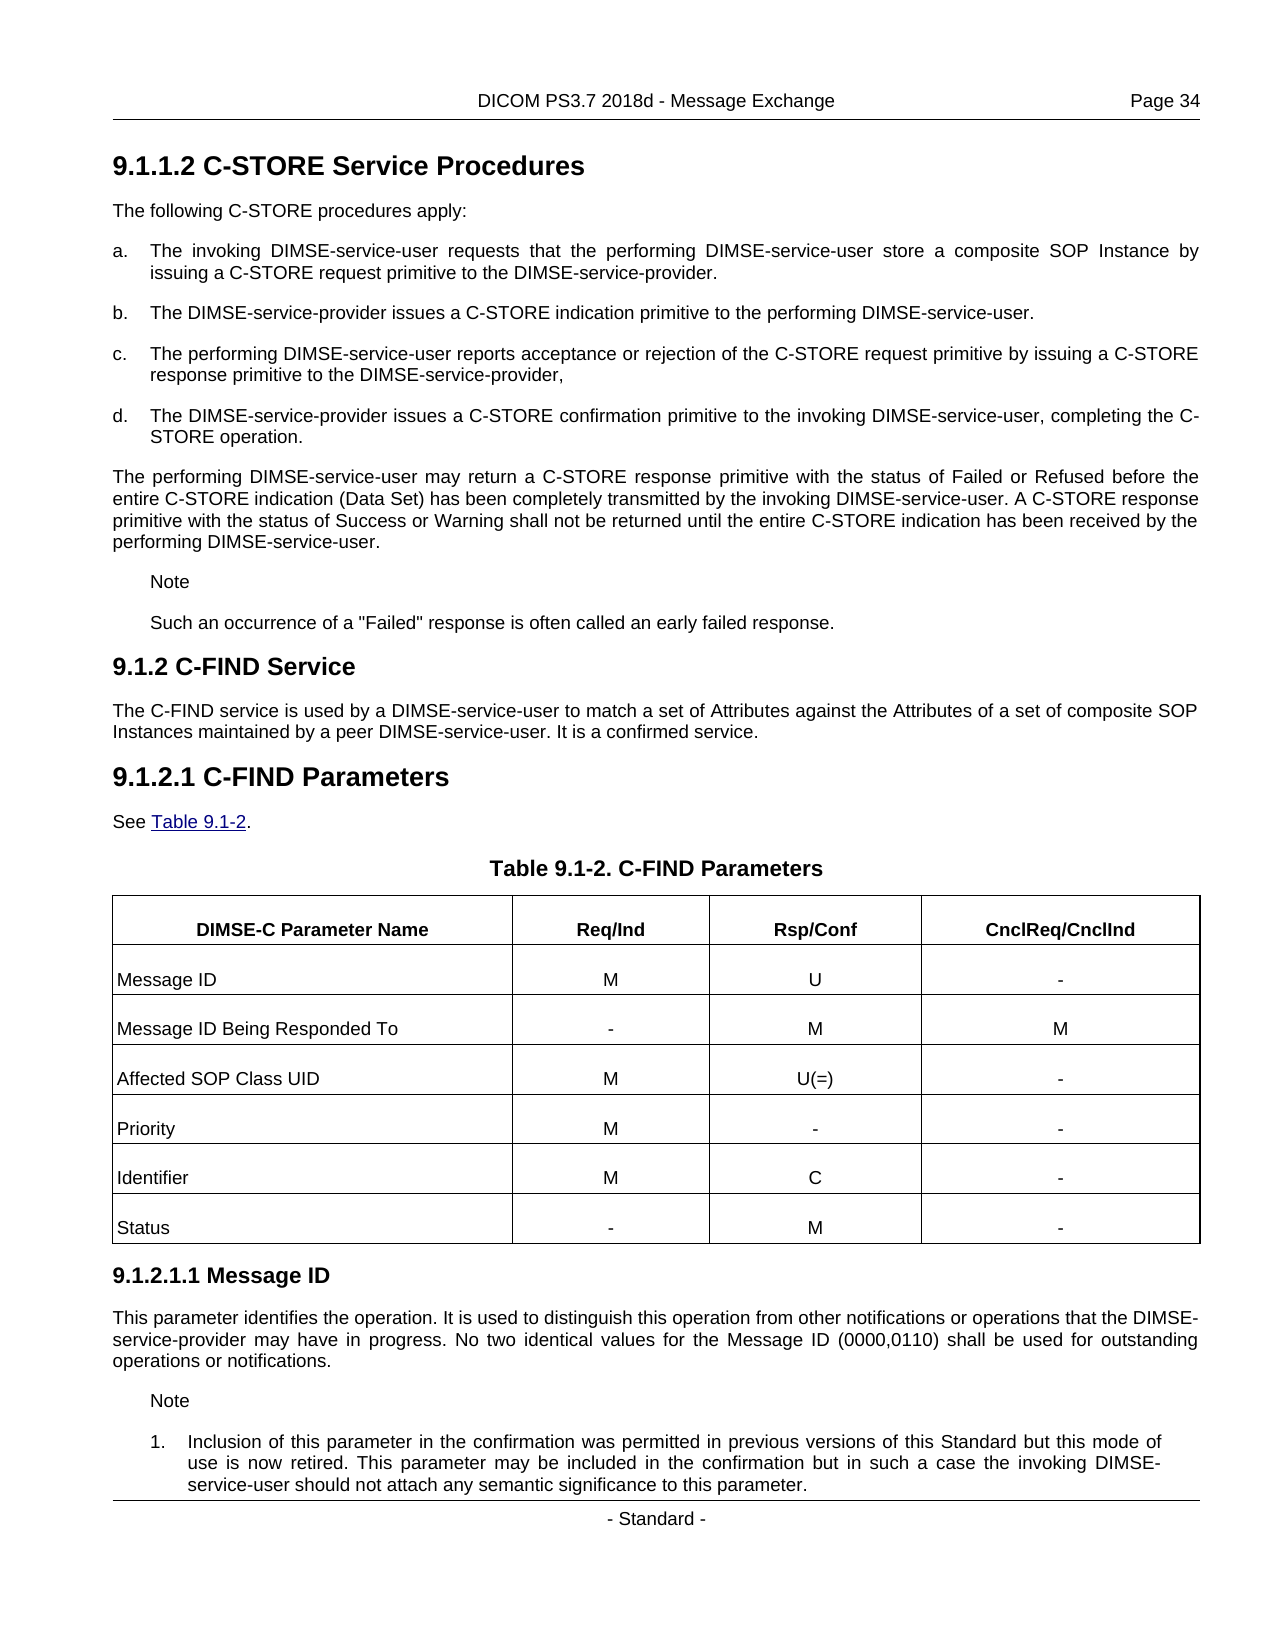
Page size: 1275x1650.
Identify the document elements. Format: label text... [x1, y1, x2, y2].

text Table 9.1-2. C-FIND Parameters [112, 855, 1200, 881]
table_header Rsp/Conf [710, 896, 921, 944]
table_cell Message ID Being Responded To [113, 995, 512, 1044]
table_cell - [922, 1095, 1199, 1143]
table_cell - [922, 945, 1199, 994]
table_cell M [513, 945, 709, 994]
table_cell - [922, 1144, 1199, 1193]
list The DIMSE-service-provider issues a C-STORE indication primitive to the performing DIMSE-service-user. [112, 302, 1200, 324]
text The performing DIMSE-service-user may return a C-STORE response primitive with the status of Failed or Refused before the entire C-STORE indication (Data Set) has been completely transmitted by the invoking DIMSE-service-user. A C-STORE response primitive with the status of Success or Warning shall not be returned until the entire C-STORE indication has been received by the performing DIMSE-service-user. [112, 466, 1200, 552]
table_cell Status [113, 1194, 512, 1242]
text Note [150, 1390, 1162, 1412]
table_cell M [710, 995, 921, 1044]
list Inclusion of this parameter in the confirmation was permitted in previous versions of this Standard but this mode of use is now retired. This parameter may be included in the confirmation but in such a case the invoking DIMSE-service-user should not attach any semantic significance to this parameter. [150, 1431, 1162, 1495]
table_cell - [513, 1194, 709, 1242]
table_cell Message ID [113, 945, 512, 994]
text Note [150, 571, 1162, 593]
table_cell Identifier [113, 1144, 512, 1193]
table_cell M [710, 1194, 921, 1242]
table_cell - [710, 1095, 921, 1143]
table_cell - [922, 1194, 1199, 1242]
table_header DIMSE-C Parameter Name [113, 896, 512, 944]
text 9.1.1.2 C-STORE Service Procedures [112, 150, 1200, 181]
table_cell - [513, 995, 709, 1044]
table_cell Priority [113, 1095, 512, 1143]
text 9.1.2.1 C-FIND Parameters [112, 761, 1200, 792]
text This parameter identifies the operation. It is used to distinguish this operation from other notifications or operations that the DIMSE-service-provider may have in progress. No two identical values for the Message ID (0000,0110) shall be used for outstanding operations or notifications. [112, 1307, 1200, 1372]
table_cell U [710, 945, 921, 994]
text The C-FIND service is used by a DIMSE-service-user to match a set of Attributes against the Attributes of a set of composite SOP Instances maintained by a peer DIMSE-service-user. It is a confirmed service. [112, 699, 1200, 742]
text Such an occurrence of a "Failed" response is often called an early failed response. [150, 612, 1162, 633]
table_cell Affected SOP Class UID [113, 1045, 512, 1093]
text 9.1.2 C-FIND Service [112, 652, 1200, 681]
table_cell M [513, 1144, 709, 1193]
table_header CnclReq/CnclInd [922, 896, 1199, 944]
table_cell M [513, 1045, 709, 1093]
list The invoking DIMSE-service-user requests that the performing DIMSE-service-user store a composite SOP Instance by issuing a C-STORE request primitive to the DIMSE-service-provider. [112, 240, 1200, 283]
list The performing DIMSE-service-user reports acceptance or rejection of the C-STORE request primitive by issuing a C-STORE response primitive to the DIMSE-service-provider, [112, 342, 1200, 386]
text The following C-STORE procedures apply: [112, 200, 1200, 222]
table_header Req/Ind [513, 896, 709, 944]
table_cell C [710, 1144, 921, 1193]
text See Table 9.1-2. [112, 811, 1200, 833]
table_cell M [513, 1095, 709, 1143]
list The DIMSE-service-provider issues a C-STORE confirmation primitive to the invoking DIMSE-service-user, completing the C-STORE operation. [112, 404, 1200, 447]
table_cell U(=) [710, 1045, 921, 1093]
text 9.1.2.1.1 Message ID [112, 1262, 1200, 1288]
table_cell M [922, 995, 1199, 1044]
table_cell - [922, 1045, 1199, 1093]
